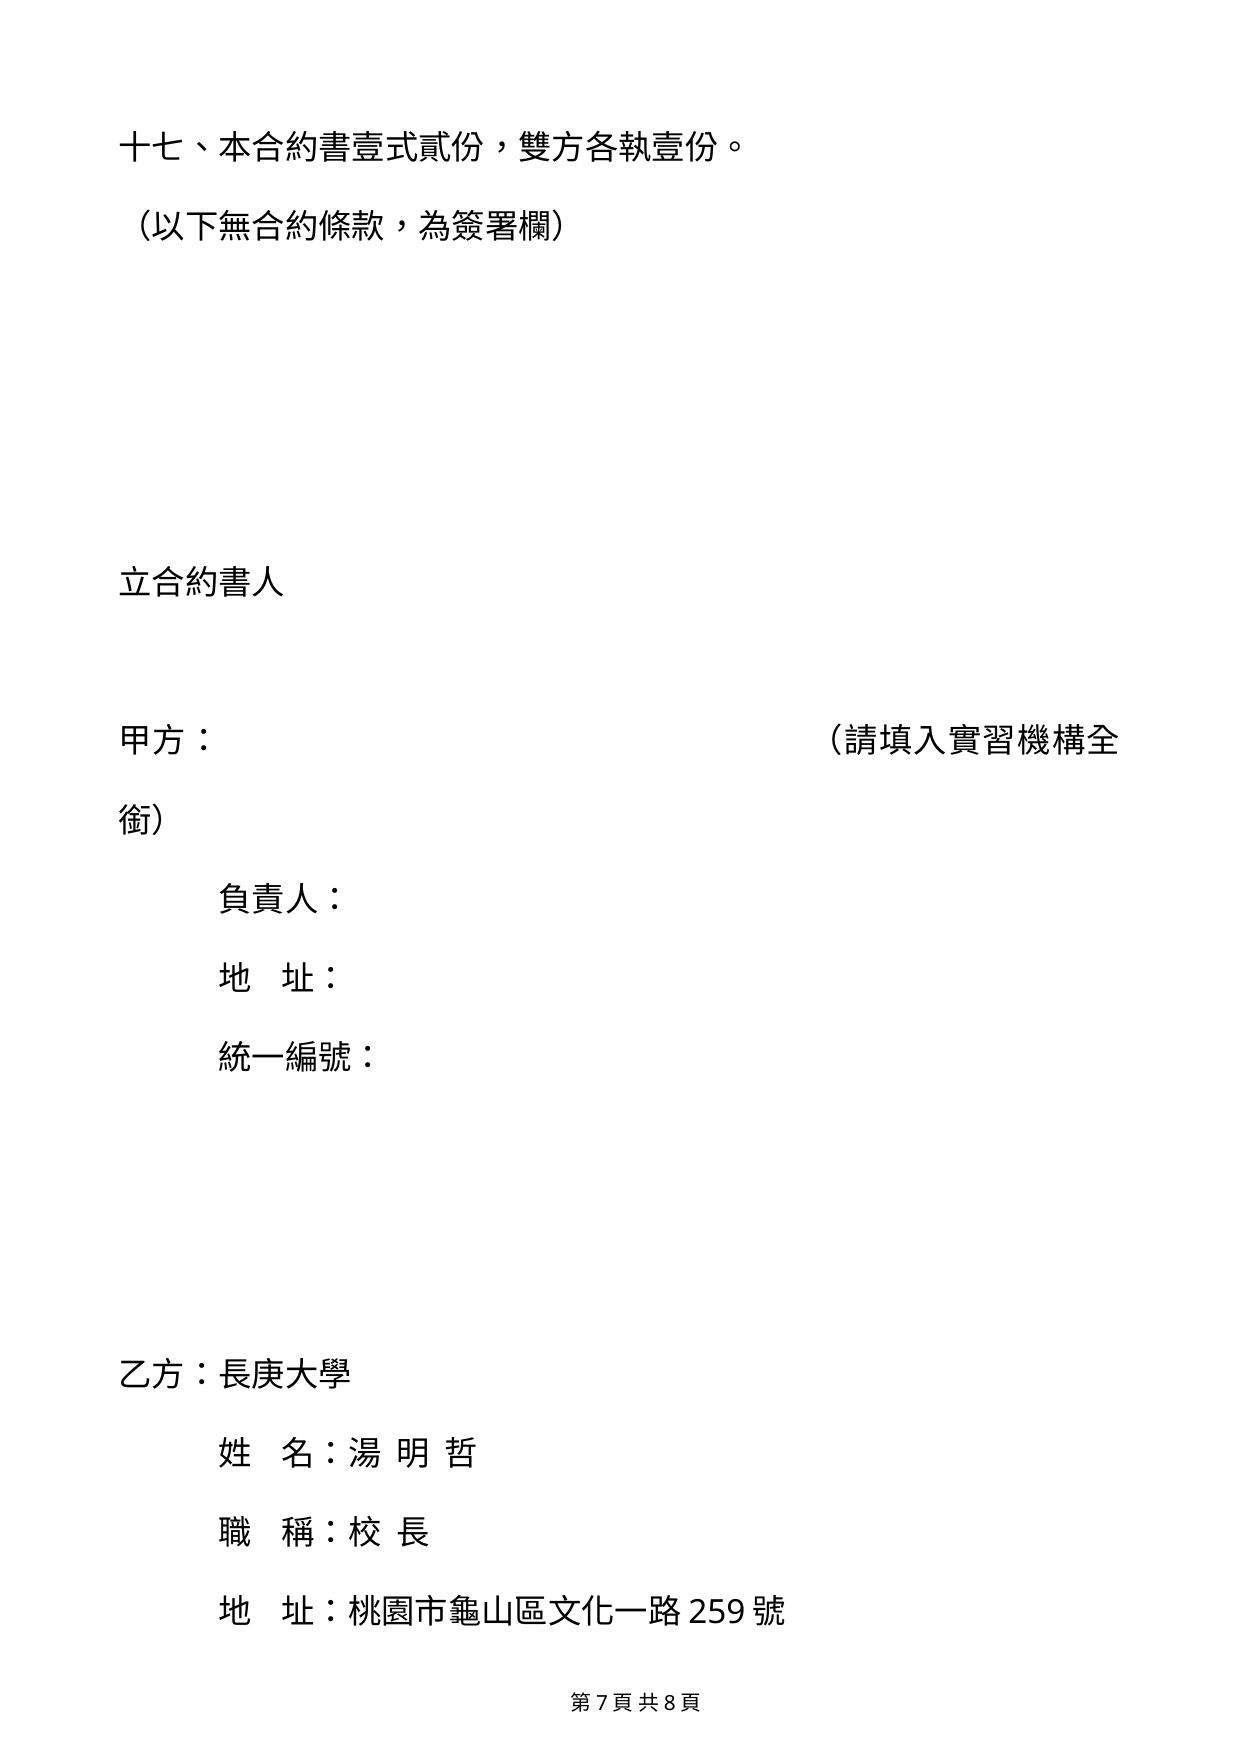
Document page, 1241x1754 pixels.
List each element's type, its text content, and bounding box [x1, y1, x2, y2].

text 姓 名：湯 明 哲 [118, 1411, 1122, 1491]
text 統一編號： [118, 1016, 1122, 1095]
text 負責人： [118, 857, 1122, 936]
text （以下無合約條款，為簽署欄） [118, 184, 1022, 263]
text 地 址：桃園市龜山區文化一路259號 [118, 1570, 1122, 1649]
text 職 稱：校 長 [118, 1491, 1122, 1570]
text 立合約書人 [118, 541, 1122, 620]
text 甲方： （請填入實習機構全銜） [118, 699, 1122, 857]
text 十七、本合約書壹式貳份，雙方各執壹份。 [118, 105, 1122, 184]
text 乙方：長庚大學 [118, 1332, 1122, 1411]
text 地 址： [118, 936, 1122, 1016]
